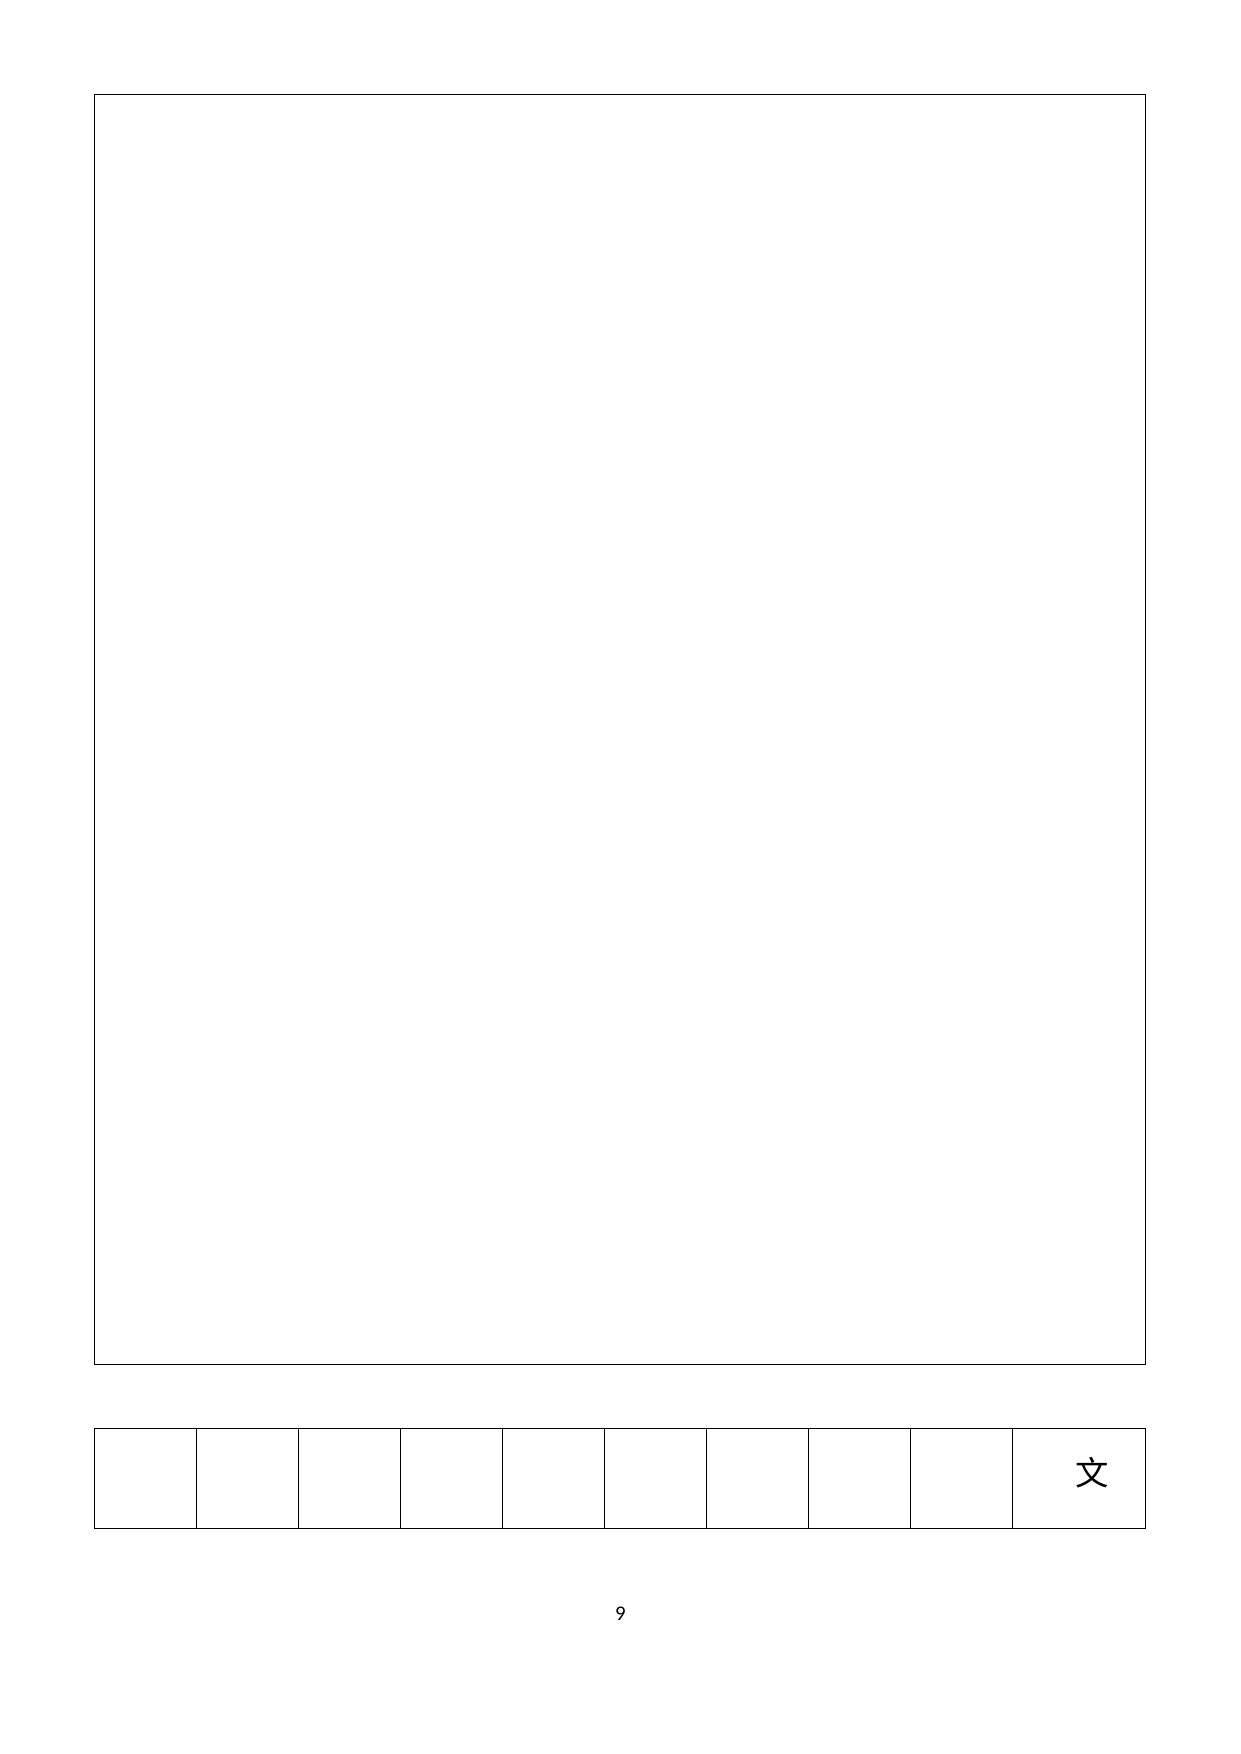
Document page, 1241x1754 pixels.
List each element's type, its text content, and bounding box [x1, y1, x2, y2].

table_header 文 [1013, 1429, 1145, 1528]
table_header [197, 1429, 298, 1528]
table_header [503, 1429, 604, 1528]
table_header [911, 1429, 1012, 1528]
table_header [95, 1429, 196, 1528]
table_header [299, 1429, 400, 1528]
table_header [605, 1429, 706, 1528]
table_cell [95, 95, 1145, 1364]
table_header [809, 1429, 910, 1528]
table_header [401, 1429, 502, 1528]
table_header [707, 1429, 808, 1528]
